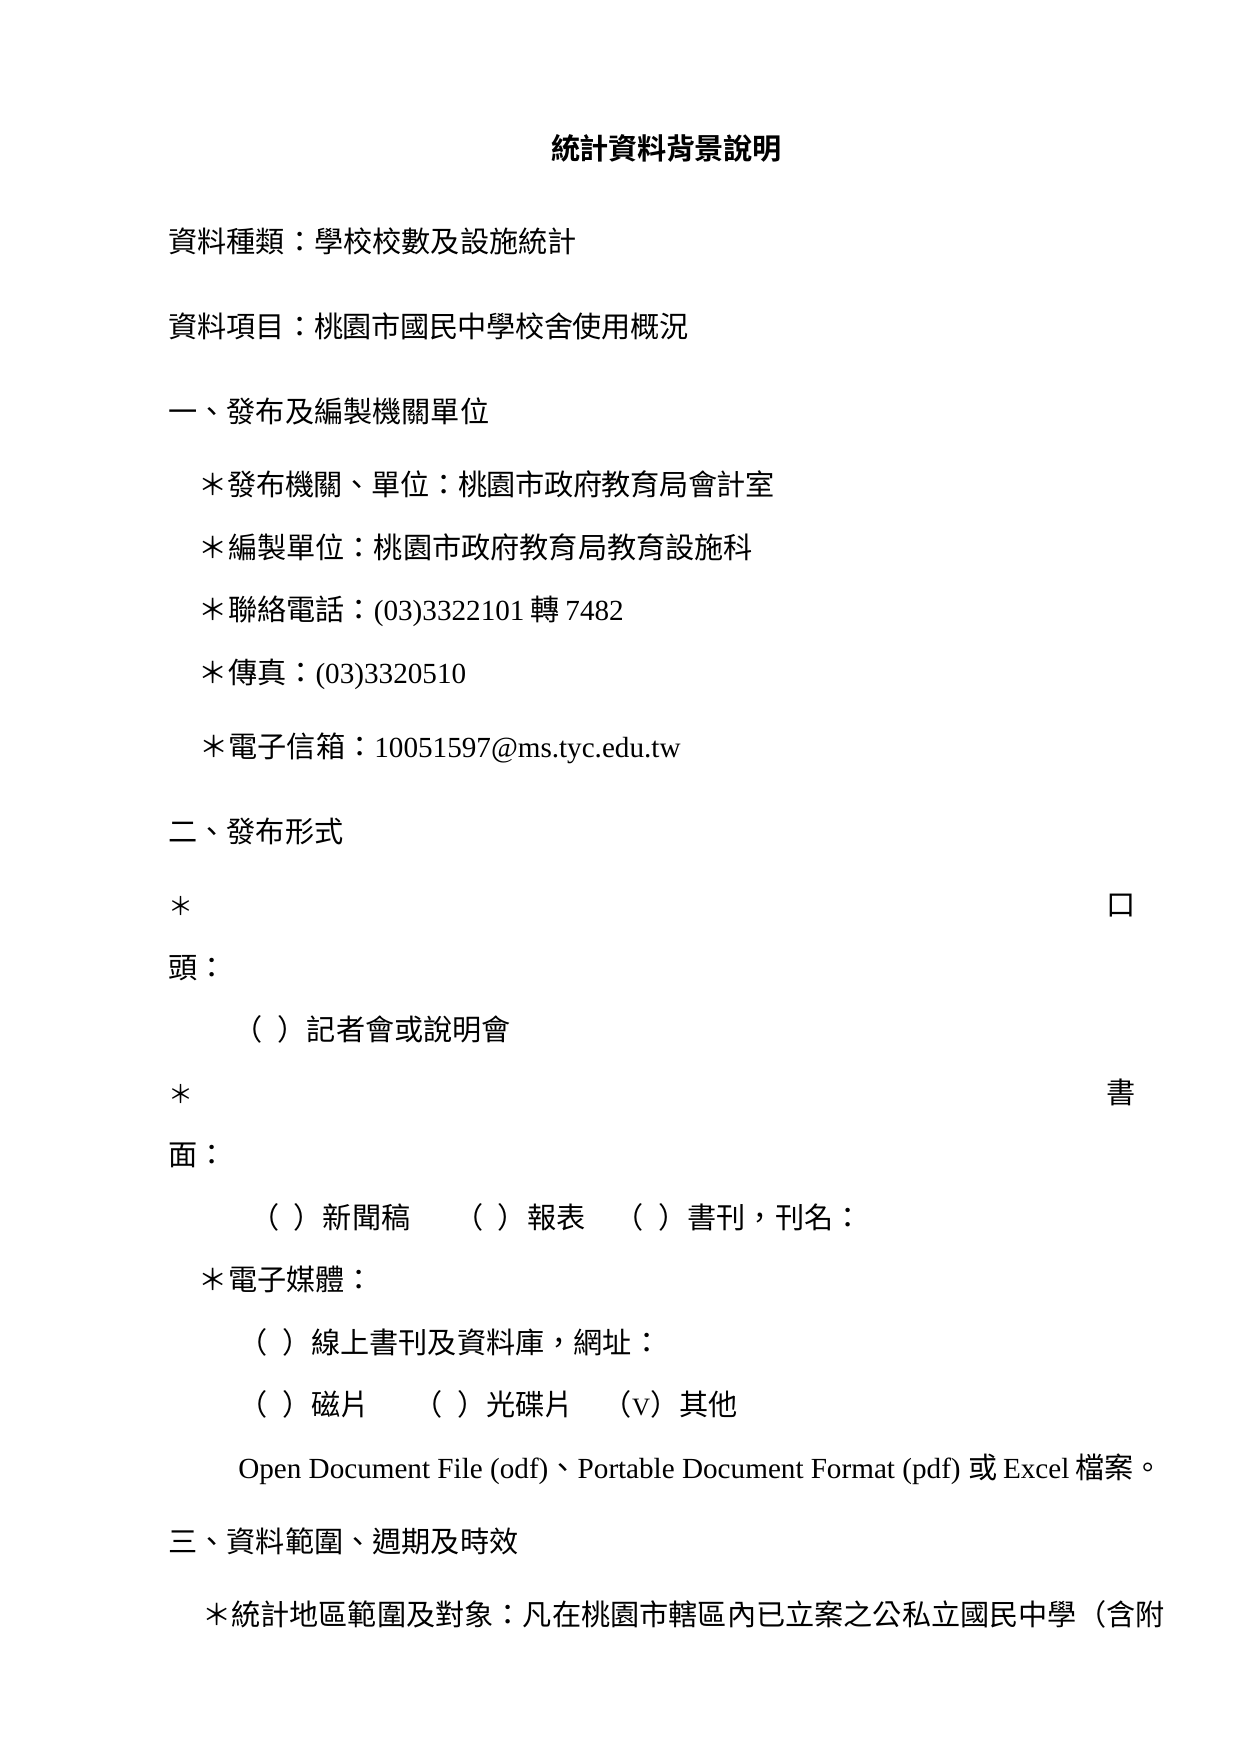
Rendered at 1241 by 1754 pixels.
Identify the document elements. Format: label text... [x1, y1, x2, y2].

table_header 統計資料背景說明 資料種類：學校校數及設施統計 資料項目：桃園市國民中學校舍使用概況 一、發布及編製機關單位 ＊發布機關、單位：桃園市政府教育局會計室 ＊編製單位：桃園市政府教育局教育設施科 ＊聯絡電話：(03)3322101轉7482 ＊傳真：(03)3320510 ＊電子信箱：10051597@ms.tyc.edu.tw 二、發布形式 口頭： （ ）記者會或說明會 書面： （ ）新聞稿 （ ）報表 （ ）書刊，刊名： ＊電子媒體： （ ）線上書刊及資料庫，網址： （ ）磁片 （ ）光碟片 （V）其他 Open Document File (odf)、Portable Document Format (pdf) 或Excel檔案。 三、資料範圍、週期及時效 ＊統計地區範圍及對象：凡在桃園市轄區內已立案之公私立國民中學（含附 [157, 105, 1193, 1634]
